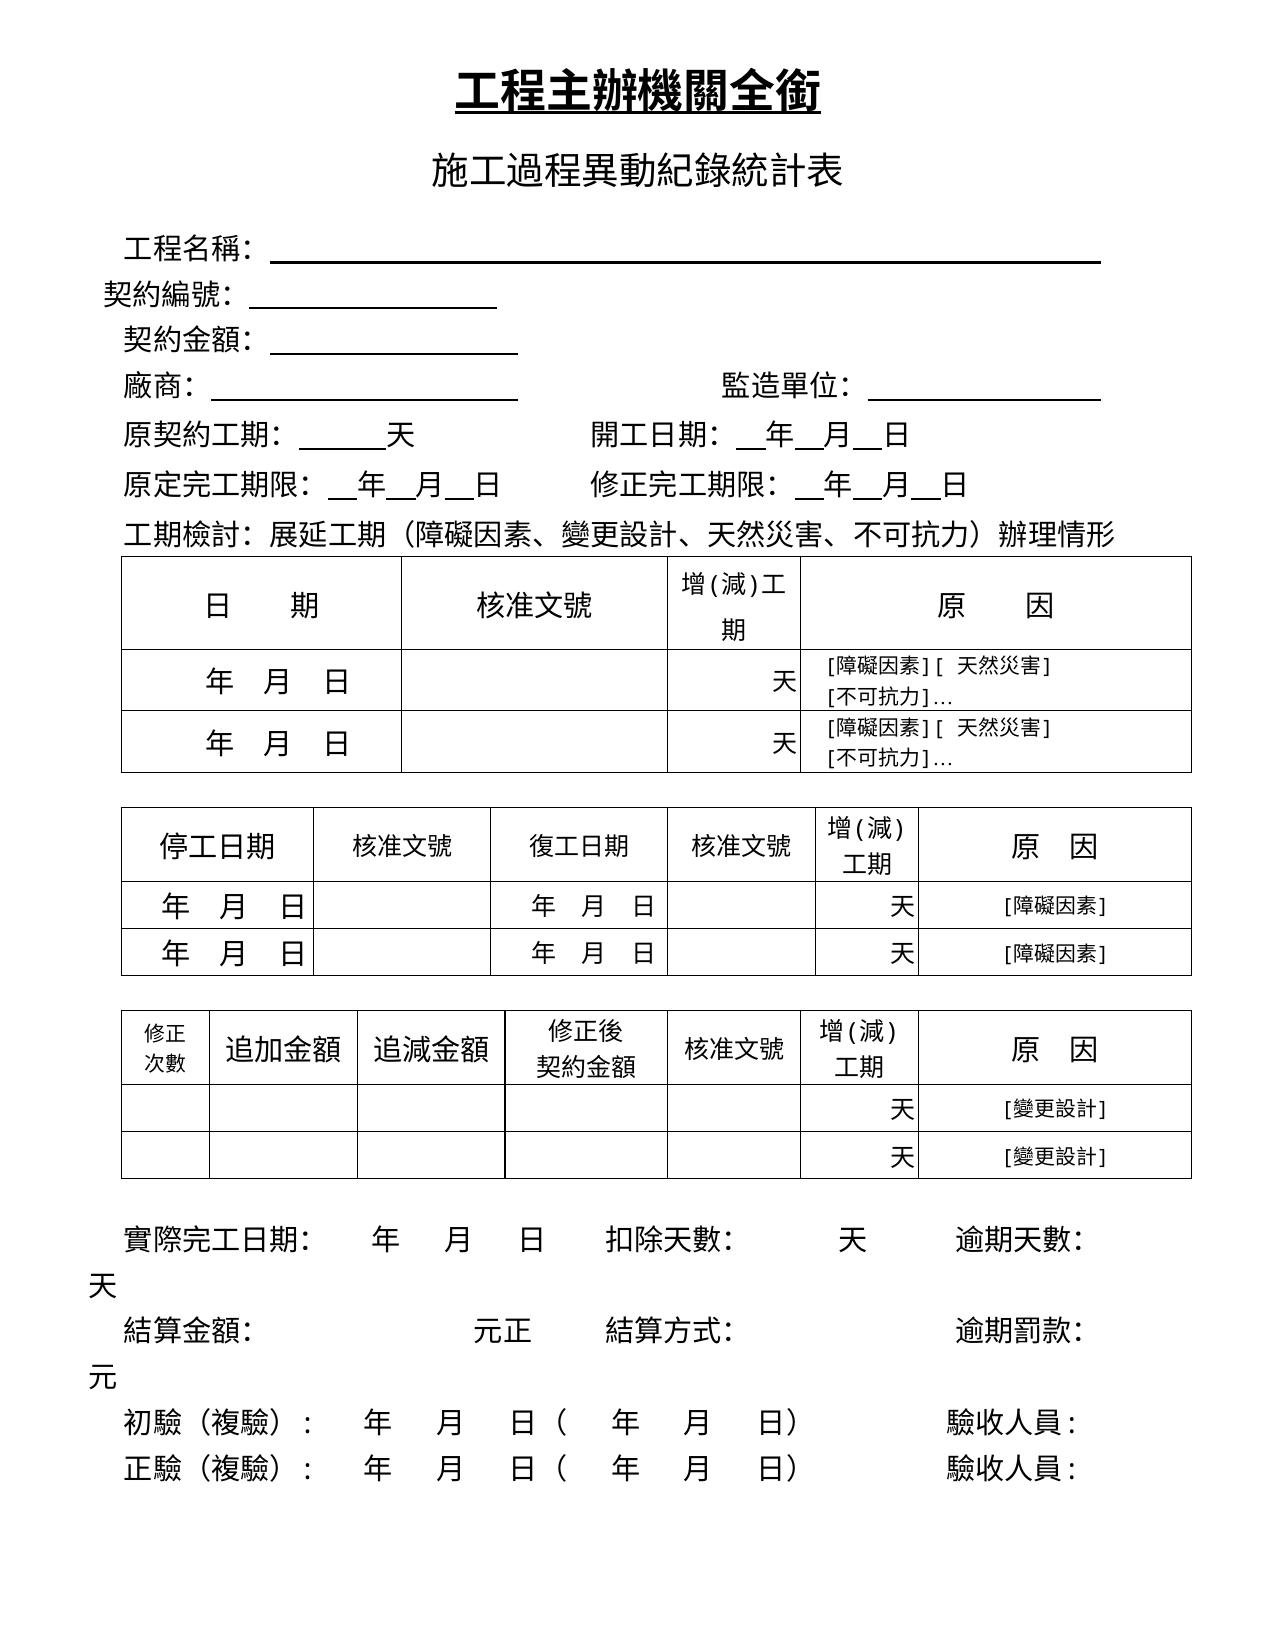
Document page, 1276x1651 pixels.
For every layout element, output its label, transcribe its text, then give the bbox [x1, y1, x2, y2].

table_header 核准文號 [668, 808, 815, 881]
table_cell [障礙因素][ 天然災害] [不可抗力]… [801, 711, 1191, 772]
table_cell [506, 1085, 667, 1131]
table_header 核准文號 [314, 808, 490, 881]
table_cell 年 月 日 [491, 929, 667, 975]
table_cell [506, 1132, 667, 1178]
text 工程名稱： [89, 222, 1187, 268]
table_header 原 因 [801, 557, 1191, 648]
table_header 原 因 [919, 808, 1191, 881]
table_cell [障礙因素] [919, 882, 1191, 928]
text 工程主辦機關全銜 [89, 74, 1187, 116]
text 實際完工日期： 年 月 日 扣除天數： 天 逾期天數： 天 [89, 1213, 1187, 1305]
table_cell 天 [801, 1085, 918, 1131]
table_header 增(減) 工期 [801, 1011, 918, 1084]
table_cell [122, 1085, 209, 1131]
text 廠商： 監造單位： [89, 360, 1187, 406]
table_cell [668, 929, 815, 975]
table_cell 年 月 日 [491, 882, 667, 928]
table_cell [668, 1085, 800, 1131]
table_header 日 期 [122, 557, 401, 648]
table_header 追減金額 [358, 1011, 504, 1084]
table_cell [210, 1085, 357, 1131]
table_cell [668, 1132, 800, 1178]
table_header 核准文號 [402, 557, 667, 648]
table_header 增(減) 工期 [816, 808, 918, 881]
text 原契約工期： 天 開工日期： 年 月 日 [89, 406, 1187, 456]
table_cell [314, 882, 490, 928]
table_cell [障礙因素] [919, 929, 1191, 975]
table_header 原 因 [919, 1011, 1191, 1084]
text 施工過程異動紀錄統計表 [89, 141, 1187, 195]
table_cell [402, 650, 667, 710]
table_cell 天 [668, 711, 800, 772]
text 契約金額： [89, 314, 1187, 360]
table_cell 天 [816, 929, 918, 975]
table_cell [402, 711, 667, 772]
table_header 修正 次數 [122, 1011, 209, 1084]
table_cell 年 月 日 [122, 711, 401, 772]
table_header 復工日期 [491, 808, 667, 881]
text 契約編號： [89, 268, 1187, 314]
table_cell 天 [668, 650, 800, 710]
table_cell 天 [816, 882, 918, 928]
table_header 追加金額 [210, 1011, 357, 1084]
table_header 修正後 契約金額 [506, 1011, 667, 1084]
table_cell [122, 1132, 209, 1178]
table_cell [210, 1132, 357, 1178]
table_cell [358, 1085, 504, 1131]
table_cell [668, 882, 815, 928]
table_header 核准文號 [668, 1011, 800, 1084]
table_cell [障礙因素][ 天然災害] [不可抗力]… [801, 650, 1191, 710]
table_cell [358, 1132, 504, 1178]
text 工期檢討：展延工期（障礙因素、變更設計、天然災害、不可抗力）辦理情形 [89, 506, 1187, 556]
text 初驗（複驗）: 年 月 日（ 年 月 日） 驗收人員: [89, 1397, 1187, 1443]
table_cell 年 月 日 [122, 929, 313, 975]
table_cell [314, 929, 490, 975]
table_cell [變更設計] [919, 1085, 1191, 1131]
table_header 增(減)工期 [668, 557, 800, 648]
text 原定完工期限： 年 月 日 修正完工期限： 年 月 日 [89, 456, 1187, 506]
table_cell 年 月 日 [122, 882, 313, 928]
table_header 停工日期 [122, 808, 313, 881]
text 正驗（複驗）: 年 月 日（ 年 月 日） 驗收人員: [89, 1443, 1187, 1488]
table_cell [變更設計] [919, 1132, 1191, 1178]
table_cell 天 [801, 1132, 918, 1178]
text 結算金額： 元正 結算方式： 逾期罰款： 元 [89, 1305, 1187, 1397]
table_cell 年 月 日 [122, 650, 401, 710]
